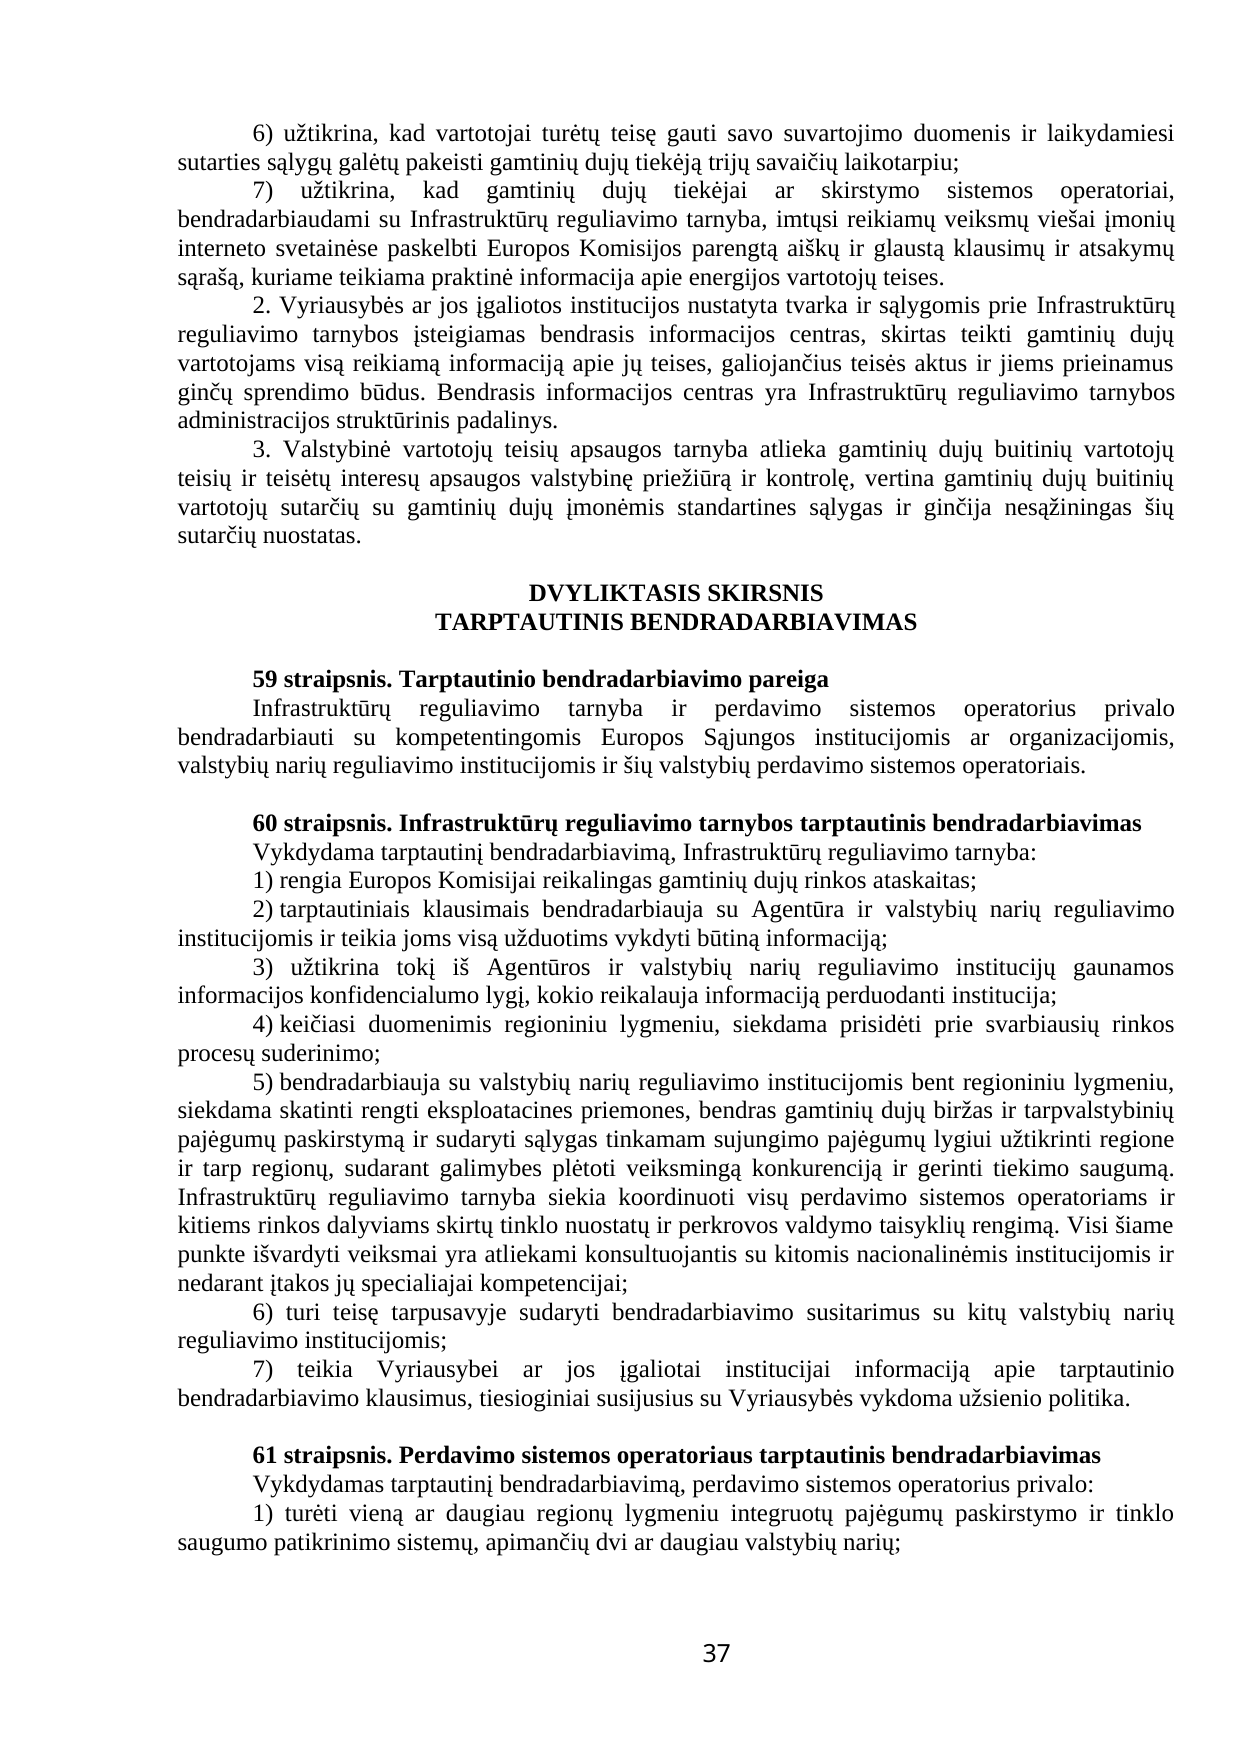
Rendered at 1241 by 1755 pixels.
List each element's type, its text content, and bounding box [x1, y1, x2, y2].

text 60 straipsnis. Infrastruktūrų reguliavimo tarnybos tarptautinis bendradarbiavimas [177, 808, 1175, 837]
text 2. Vyriausybės ar jos įgaliotos institucijos nustatyta tvarka ir sąlygomis prie Infrastruktūrų reguliavimo tarnybos įsteigiamas bendrasis informacijos centras, skirtas teikti gamtinių dujų vartotojams visą reikiamą informaciją apie jų teises, galiojančius teisės aktus ir jiems prieinamus ginčų sprendimo būdus. Bendrasis informacijos centras yra Infrastruktūrų reguliavimo tarnybos administracijos struktūrinis padalinys. [177, 291, 1175, 434]
text 1) rengia Europos Komisijai reikalingas gamtinių dujų rinkos ataskaitas; [177, 866, 1175, 894]
text DVYLIKTASIS SKIRSNIS [177, 578, 1175, 607]
text 5) bendradarbiauja su valstybių narių reguliavimo institucijomis bent regioniniu lygmeniu, siekdama skatinti rengti eksploatacines priemones, bendras gamtinių dujų biržas ir tarpvalstybinių pajėgumų paskirstymą ir sudaryti sąlygas tinkamam sujungimo pajėgumų lygiui užtikrinti regione ir tarp regionų, sudarant galimybes plėtoti veiksmingą konkurenciją ir gerinti tiekimo saugumą. Infrastruktūrų reguliavimo tarnyba siekia koordinuoti visų perdavimo sistemos operatoriams ir kitiems rinkos dalyviams skirtų tinklo nuostatų ir perkrovos valdymo taisyklių rengimą. Visi šiame punkte išvardyti veiksmai yra atliekami konsultuojantis su kitomis nacionalinėmis institucijomis ir nedarant įtakos jų specialiajai kompetencijai; [177, 1067, 1175, 1297]
text 3. Valstybinė vartotojų teisių apsaugos tarnyba atlieka gamtinių dujų buitinių vartotojų teisių ir teisėtų interesų apsaugos valstybinę priežiūrą ir kontrolę, vertina gamtinių dujų buitinių vartotojų sutarčių su gamtinių dujų įmonėmis standartines sąlygas ir ginčija nesąžiningas šių sutarčių nuostatas. [177, 434, 1175, 549]
text 4) keičiasi duomenimis regioniniu lygmeniu, siekdama prisidėti prie svarbiausių rinkos procesų suderinimo; [177, 1009, 1175, 1067]
text 3) užtikrina tokį iš Agentūros ir valstybių narių reguliavimo institucijų gaunamos informacijos konfidencialumo lygį, kokio reikalauja informaciją perduodanti institucija; [177, 952, 1175, 1009]
text 61 straipsnis. Perdavimo sistemos operatoriaus tarptautinis bendradarbiavimas [252, 1441, 1175, 1469]
text 6) turi teisę tarpusavyje sudaryti bendradarbiavimo susitarimus su kitų valstybių narių reguliavimo institucijomis; [177, 1297, 1175, 1354]
text Vykdydama tarptautinį bendradarbiavimą, Infrastruktūrų reguliavimo tarnyba: [177, 837, 1175, 866]
text 7) teikia Vyriausybei ar jos įgaliotai institucijai informaciją apie tarptautinio bendradarbiavimo klausimus, tiesioginiai susijusius su Vyriausybės vykdoma užsienio politika. [177, 1354, 1175, 1412]
text 2) tarptautiniais klausimais bendradarbiauja su Agentūra ir valstybių narių reguliavimo institucijomis ir teikia joms visą užduotims vykdyti būtiną informaciją; [177, 894, 1175, 952]
text Vykdydamas tarptautinį bendradarbiavimą, perdavimo sistemos operatorius privalo: [177, 1469, 1175, 1498]
text 1) turėti vieną ar daugiau regionų lygmeniu integruotų pajėgumų paskirstymo ir tinklo saugumo patikrinimo sistemų, apimančių dvi ar daugiau valstybių narių; [177, 1498, 1175, 1556]
text 7) užtikrina, kad gamtinių dujų tiekėjai ar skirstymo sistemos operatoriai, bendradarbiaudami su Infrastruktūrų reguliavimo tarnyba, imtųsi reikiamų veiksmų viešai įmonių interneto svetainėse paskelbti Europos Komisijos parengtą aiškų ir glaustą klausimų ir atsakymų sąrašą, kuriame teikiama praktinė informacija apie energijos vartotojų teises. [177, 176, 1175, 291]
text TARPTAUTINIS BENDRADARBIAVIMAS [177, 607, 1175, 636]
text 59 straipsnis. Tarptautinio bendradarbiavimo pareiga [177, 664, 1175, 693]
text Infrastruktūrų reguliavimo tarnyba ir perdavimo sistemos operatorius privalo bendradarbiauti su kompetentingomis Europos Sąjungos institucijomis ar organizacijomis, valstybių narių reguliavimo institucijomis ir šių valstybių perdavimo sistemos operatoriais. [177, 693, 1175, 779]
text 6) užtikrina, kad vartotojai turėtų teisę gauti savo suvartojimo duomenis ir laikydamiesi sutarties sąlygų galėtų pakeisti gamtinių dujų tiekėją trijų savaičių laikotarpiu; [177, 118, 1175, 176]
